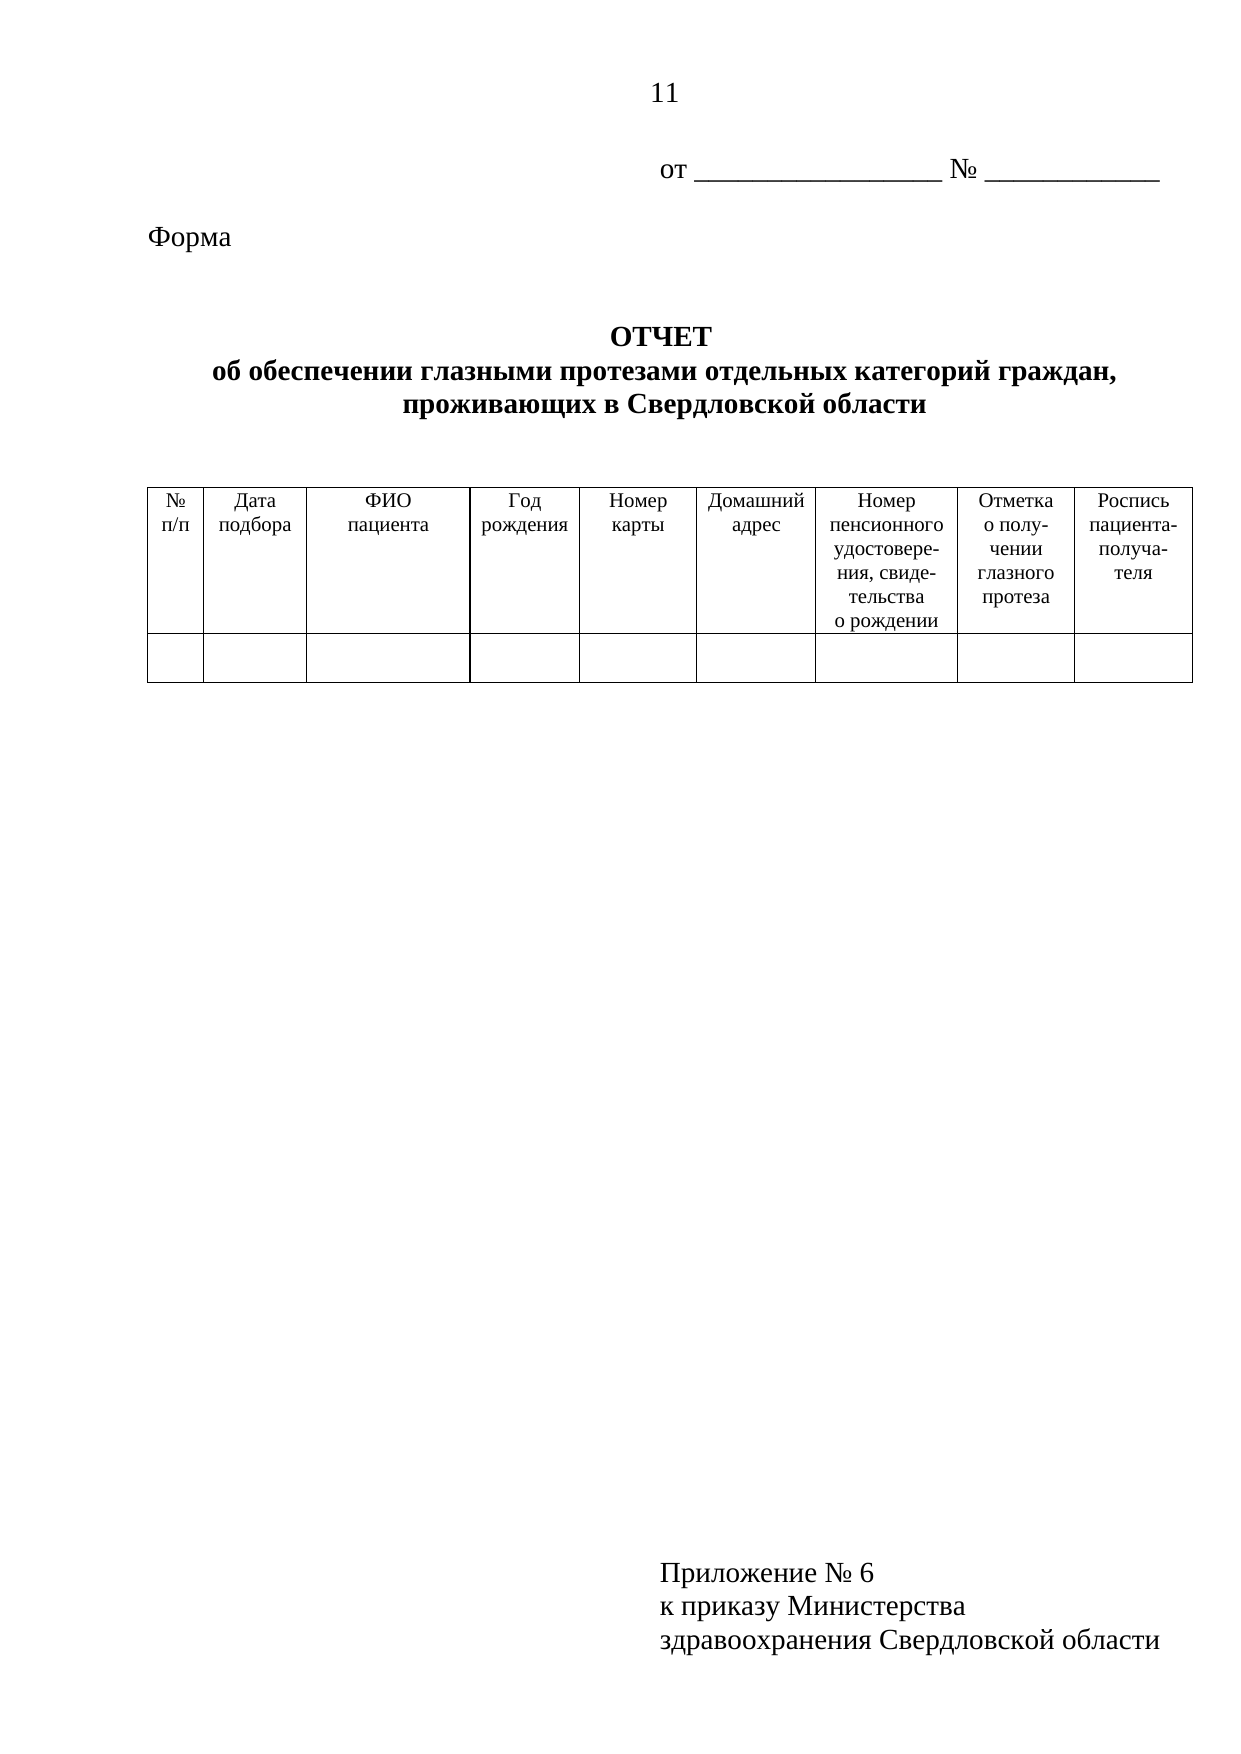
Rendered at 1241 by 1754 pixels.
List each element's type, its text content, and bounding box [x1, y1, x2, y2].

text об обеспечении глазными протезами отдельных категорий граждан, проживающих в Свердловской области [148, 353, 1181, 420]
table_header [148, 1555, 648, 1655]
table_cell [1075, 634, 1192, 682]
table_cell [580, 634, 696, 682]
table_header Год рождения [471, 488, 579, 632]
table_header ФИО пациента [307, 488, 469, 632]
table_cell [307, 634, 469, 682]
table_cell [471, 634, 579, 682]
text ОТЧЕТ [148, 319, 1181, 353]
table_header Отметка о полу- чении глазного протеза [958, 488, 1074, 632]
table_header [148, 118, 648, 185]
text Форма [148, 219, 1181, 252]
table_cell [697, 634, 815, 682]
table_cell [204, 634, 306, 682]
table_header Номер карты [580, 488, 696, 632]
table_cell [958, 634, 1074, 682]
table_header от _________________ № ____________ [648, 118, 1181, 185]
table_cell [148, 634, 203, 682]
table_cell [816, 634, 957, 682]
table_header № п/п [148, 488, 203, 632]
table_header Дата подбора [204, 488, 306, 632]
table_header Номер пенсионного удостовере- ния, свиде- тельства о рождении [816, 488, 957, 632]
table_header Домашний адрес [697, 488, 815, 632]
table_header Приложение № 6 к приказу Министерства здравоохранения Свердловской области [648, 1555, 1181, 1655]
table_header Роспись пациента- получа- теля [1075, 488, 1192, 632]
